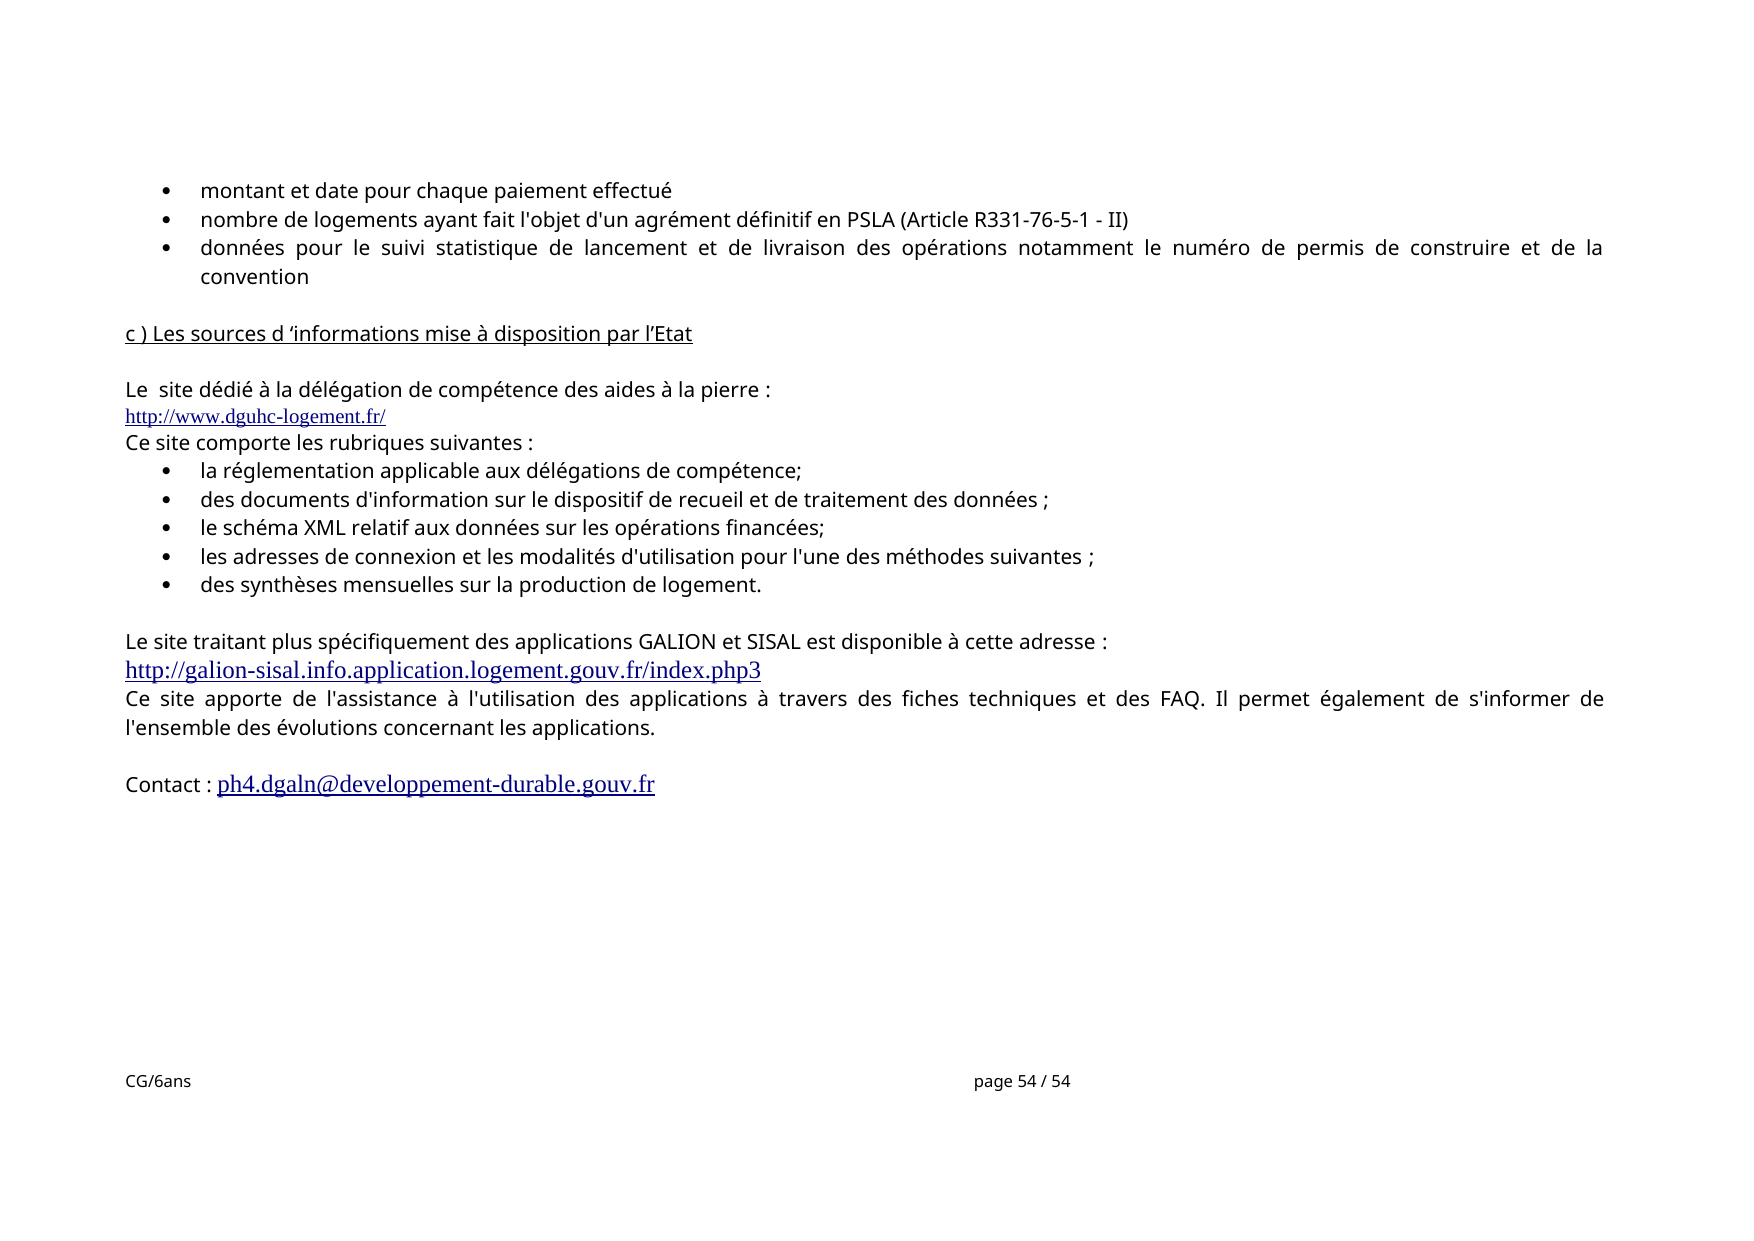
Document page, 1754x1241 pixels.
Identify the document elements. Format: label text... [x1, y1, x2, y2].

text Le site dédié à la délégation de compétence des aides à la pierre : [125, 376, 1606, 404]
list le schéma XML relatif aux données sur les opérations financées; [163, 513, 1606, 542]
list montant et date pour chaque paiement effectué [163, 176, 1606, 205]
text http://www.dguhc-logement.fr/ [125, 404, 1606, 428]
list la réglementation applicable aux délégations de compétence; [163, 456, 1606, 485]
list des documents d'information sur le dispositif de recueil et de traitement des données ; [163, 485, 1606, 513]
text Contact : ph4.dgaln@developpement-durable.gouv.fr [125, 769, 1606, 799]
list nombre de logements ayant fait l'objet d'un agrément définitif en PSLA (Article R331-76-5-1 - II) [163, 205, 1606, 233]
list les adresses de connexion et les modalités d'utilisation pour l'une des méthodes suivantes ; [163, 542, 1606, 570]
text Ce site comporte les rubriques suivantes : [125, 428, 1606, 456]
text Le site traitant plus spécifiquement des applications GALION et SISAL est disponible à cette adresse : [125, 627, 1606, 656]
list données pour le suivi statistique de lancement et de livraison des opérations notamment le numéro de permis de construire et de la convention [163, 233, 1606, 290]
text Ce site apporte de l'assistance à l'utilisation des applications à travers des fiches techniques et des FAQ. Il permet également de s'informer de l'ensemble des évolutions concernant les applications. [125, 684, 1606, 741]
list des synthèses mensuelles sur la production de logement. [163, 570, 1606, 599]
text c ) Les sources d ‘informations mise à disposition par l’Etat [125, 319, 1606, 347]
text http://galion-sisal.info.application.logement.gouv.fr/index.php3 [125, 656, 1606, 684]
